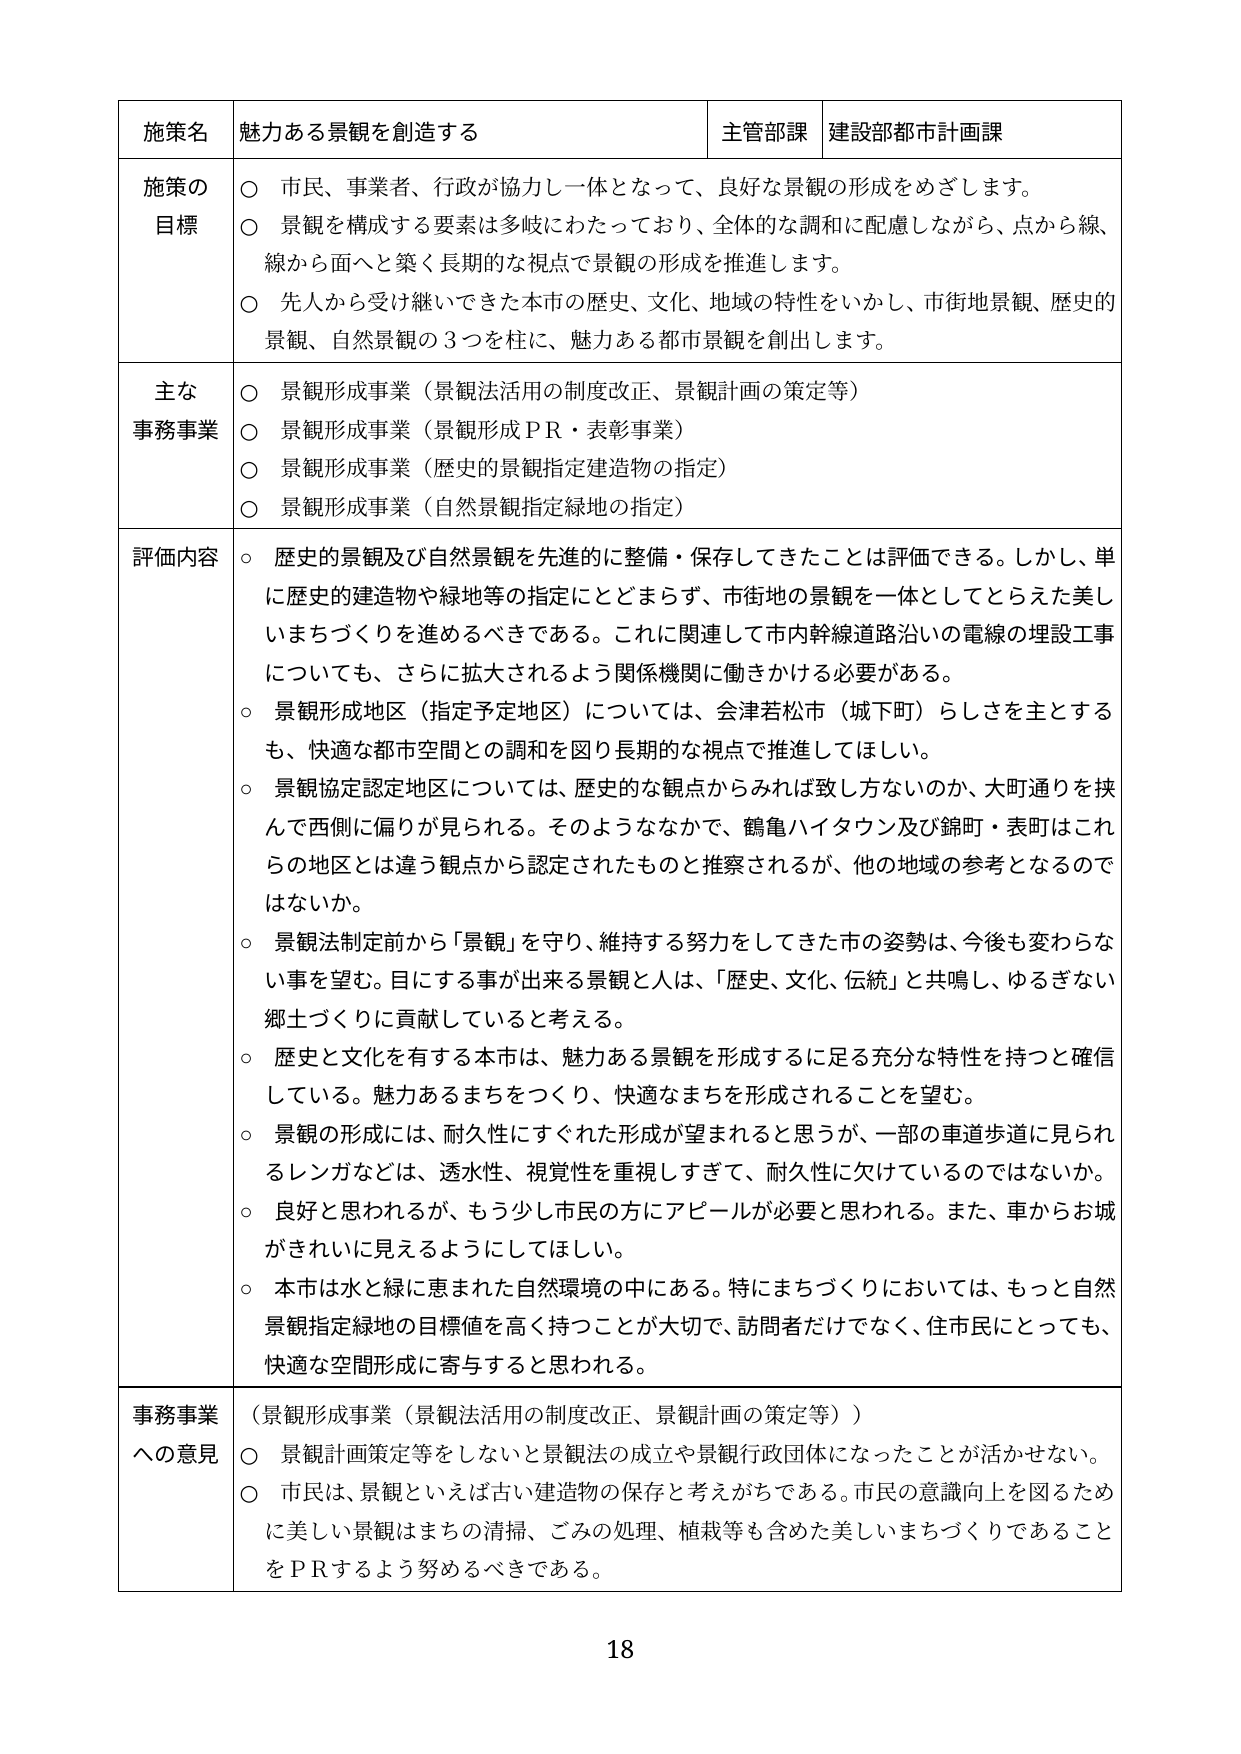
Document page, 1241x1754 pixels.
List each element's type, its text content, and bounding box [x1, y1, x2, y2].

table_cell （景観形成事業（景観法活用の制度改正、景観計画の策定等）） ○ 景観計画策定等をしないと景観法の成立や景観行政団体になったことが活かせない。 ○ 市民は、景観といえば古い建造物の保存と考えがちである。市民の意識向上を図るために美しい景観はまちの清掃、ごみの処理、植栽等も含めた美しいまちづくりであることをＰＲするよう努めるべきである。 （景観形成事業（景観形成ＰＲ・表彰事業）） ○ 景観協定認定地区については、その地区以外の住民にとってはほとんど関心のないものと思われる。ＰＲに力を入れて、市民の景観形成の意識を高め、より多くの景観協定認定地区が増えるよう望む。 （会津まちなか灯籠整備事業） ○ 集客を目的にしたものでないとはいえ、「まちなか灯籠」が「絵ろうそくまつり」と違ってあまり知られていないのは残念である。「左官の技術を活用した」などというＰＲ掲示があってもよかったのではないか。 （景観形成事業（歴史的景観指定建造物の指定）） ○ 歴史的景観指定建造物の指定による顕彰、広報は評価できる。ドイツやイタリアの都市のような都市景観維持への補助は莫大な財政資金（高い税金）を必要とするので、予算の範囲内でできることをやっていくしかない。 ○ 経済的制約を受ける景観形成事業は、長期的視点で活動していくことが重要と考える。 優先順位を的確に判断して、効率的な運営をお願いする。 [234, 1388, 1121, 1591]
table_cell ○ 歴史的景観及び自然景観を先進的に整備・保存してきたことは評価できる。しかし、単に歴史的建造物や緑地等の指定にとどまらず、市街地の景観を一体としてとらえた美しいまちづくりを進めるべきである。これに関連して市内幹線道路沿いの電線の埋設工事についても、さらに拡大されるよう関係機関に働きかける必要がある。 ○ 景観形成地区（指定予定地区）については、会津若松市（城下町）らしさを主とするも、快適な都市空間との調和を図り長期的な視点で推進してほしい。 ○ 景観協定認定地区については、歴史的な観点からみれば致し方ないのか、大町通りを挟んで西側に偏りが見られる。そのようななかで、鶴亀ハイタウン及び錦町・表町はこれらの地区とは違う観点から認定されたものと推察されるが、他の地域の参考となるのではないか。 ○ 景観法制定前から「景観」を守り、維持する努力をしてきた市の姿勢は、今後も変わらない事を望む。目にする事が出来る景観と人は、「歴史、文化、伝統」と共鳴し、ゆるぎない郷土づくりに貢献していると考える。 ○ 歴史と文化を有する本市は、魅力ある景観を形成するに足る充分な特性を持つと確信している。魅力あるまちをつくり、快適なまちを形成されることを望む。 ○ 景観の形成には、耐久性にすぐれた形成が望まれると思うが、一部の車道歩道に見られるレンガなどは、透水性、視覚性を重視しすぎて、耐久性に欠けているのではないか。 ○ 良好と思われるが、もう少し市民の方にアピールが必要と思われる。また、車からお城がきれいに見えるようにしてほしい。 ○ 本市は水と緑に恵まれた自然環境の中にある。特にまちづくりにおいては、もっと自然景観指定緑地の目標値を高く持つことが大切で、訪問者だけでなく、住市民にとっても、快適な空間形成に寄与すると思われる。 [234, 529, 1121, 1386]
table_header 建設部都市計画課 [823, 101, 1121, 157]
table_header 魅力ある景観を創造する [234, 101, 707, 157]
table_cell 評価内容 [119, 529, 233, 1386]
table_header 主管部課 [708, 101, 822, 157]
table_cell 主な 事務事業 [119, 363, 233, 528]
table_cell 施策の 目標 [119, 159, 233, 362]
table_cell ○ 市民、事業者、行政が協力し一体となって、良好な景観の形成をめざします。 ○ 景観を構成する要素は多岐にわたっており、全体的な調和に配慮しながら、点から線、線から面へと築く長期的な視点で景観の形成を推進します。 ○ 先人から受け継いできた本市の歴史、文化、地域の特性をいかし、市街地景観、歴史的景観、自然景観の３つを柱に、魅力ある都市景観を創出します。 [234, 159, 1121, 362]
table_cell ○ 景観形成事業（景観法活用の制度改正、景観計画の策定等） ○ 景観形成事業（景観形成ＰＲ・表彰事業） ○ 景観形成事業（歴史的景観指定建造物の指定） ○ 景観形成事業（自然景観指定緑地の指定） [234, 363, 1121, 528]
table_header 施策名 [119, 101, 233, 157]
table_cell 事務事業 への意見 [119, 1388, 233, 1591]
